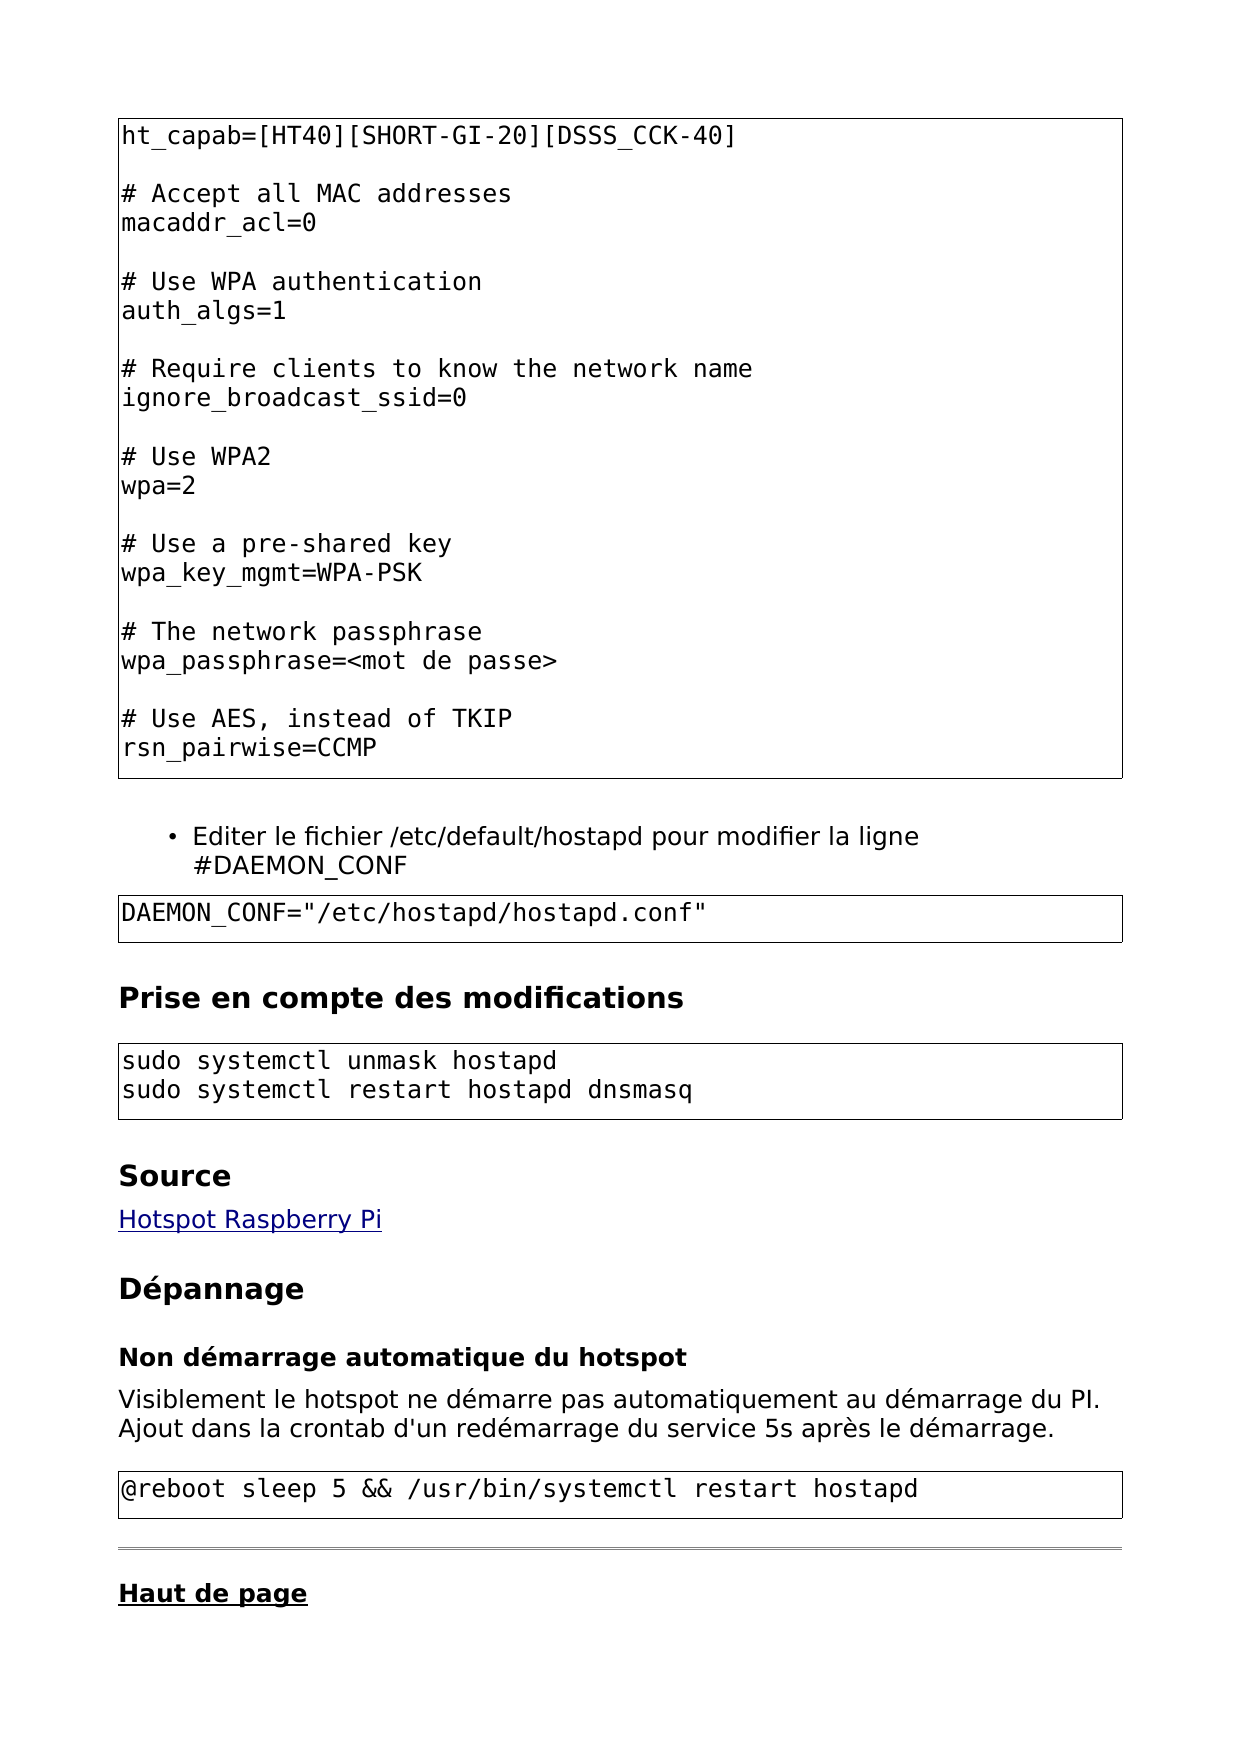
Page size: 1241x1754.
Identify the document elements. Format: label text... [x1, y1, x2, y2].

table_header DAEMON_CONF="/etc/hostapd/hostapd.conf" [119, 896, 1122, 942]
text Haut de page [118, 1579, 1122, 1608]
list Editer le fichier /etc/default/hostapd pour modifier la ligne #DAEMON_CONF [177, 822, 1122, 880]
subtitle Source [118, 1159, 1122, 1193]
table_header @reboot sleep 5 && /usr/bin/systemctl restart hostapd [119, 1472, 1122, 1518]
text Hotspot Raspberry Pi [118, 1205, 1122, 1234]
text Visiblement le hotspot ne démarre pas automatiquement au démarrage du PI. Ajout dans la crontab d'un redémarrage du service 5s après le démarrage. [118, 1385, 1122, 1443]
table_header ht_capab=[HT40][SHORT-GI-20][DSSS_CCK-40] # Accept all MAC addresses macaddr_acl=0 # Use WPA authentication auth_algs=1 # Require clients to know the network name ignore_broadcast_ssid=0 # Use WPA2 wpa=2 # Use a pre-shared key wpa_key_mgmt=WPA-PSK # The network passphrase wpa_passphrase=<mot de passe> # Use AES, instead of TKIP rsn_pairwise=CCMP [119, 119, 1122, 777]
subtitle Non démarrage automatique du hotspot [118, 1343, 1122, 1373]
subtitle Prise en compte des modifications [118, 982, 1122, 1016]
table_header sudo systemctl unmask hostapd sudo systemctl restart hostapd dnsmasq [119, 1044, 1122, 1119]
subtitle Dépannage [118, 1272, 1122, 1306]
